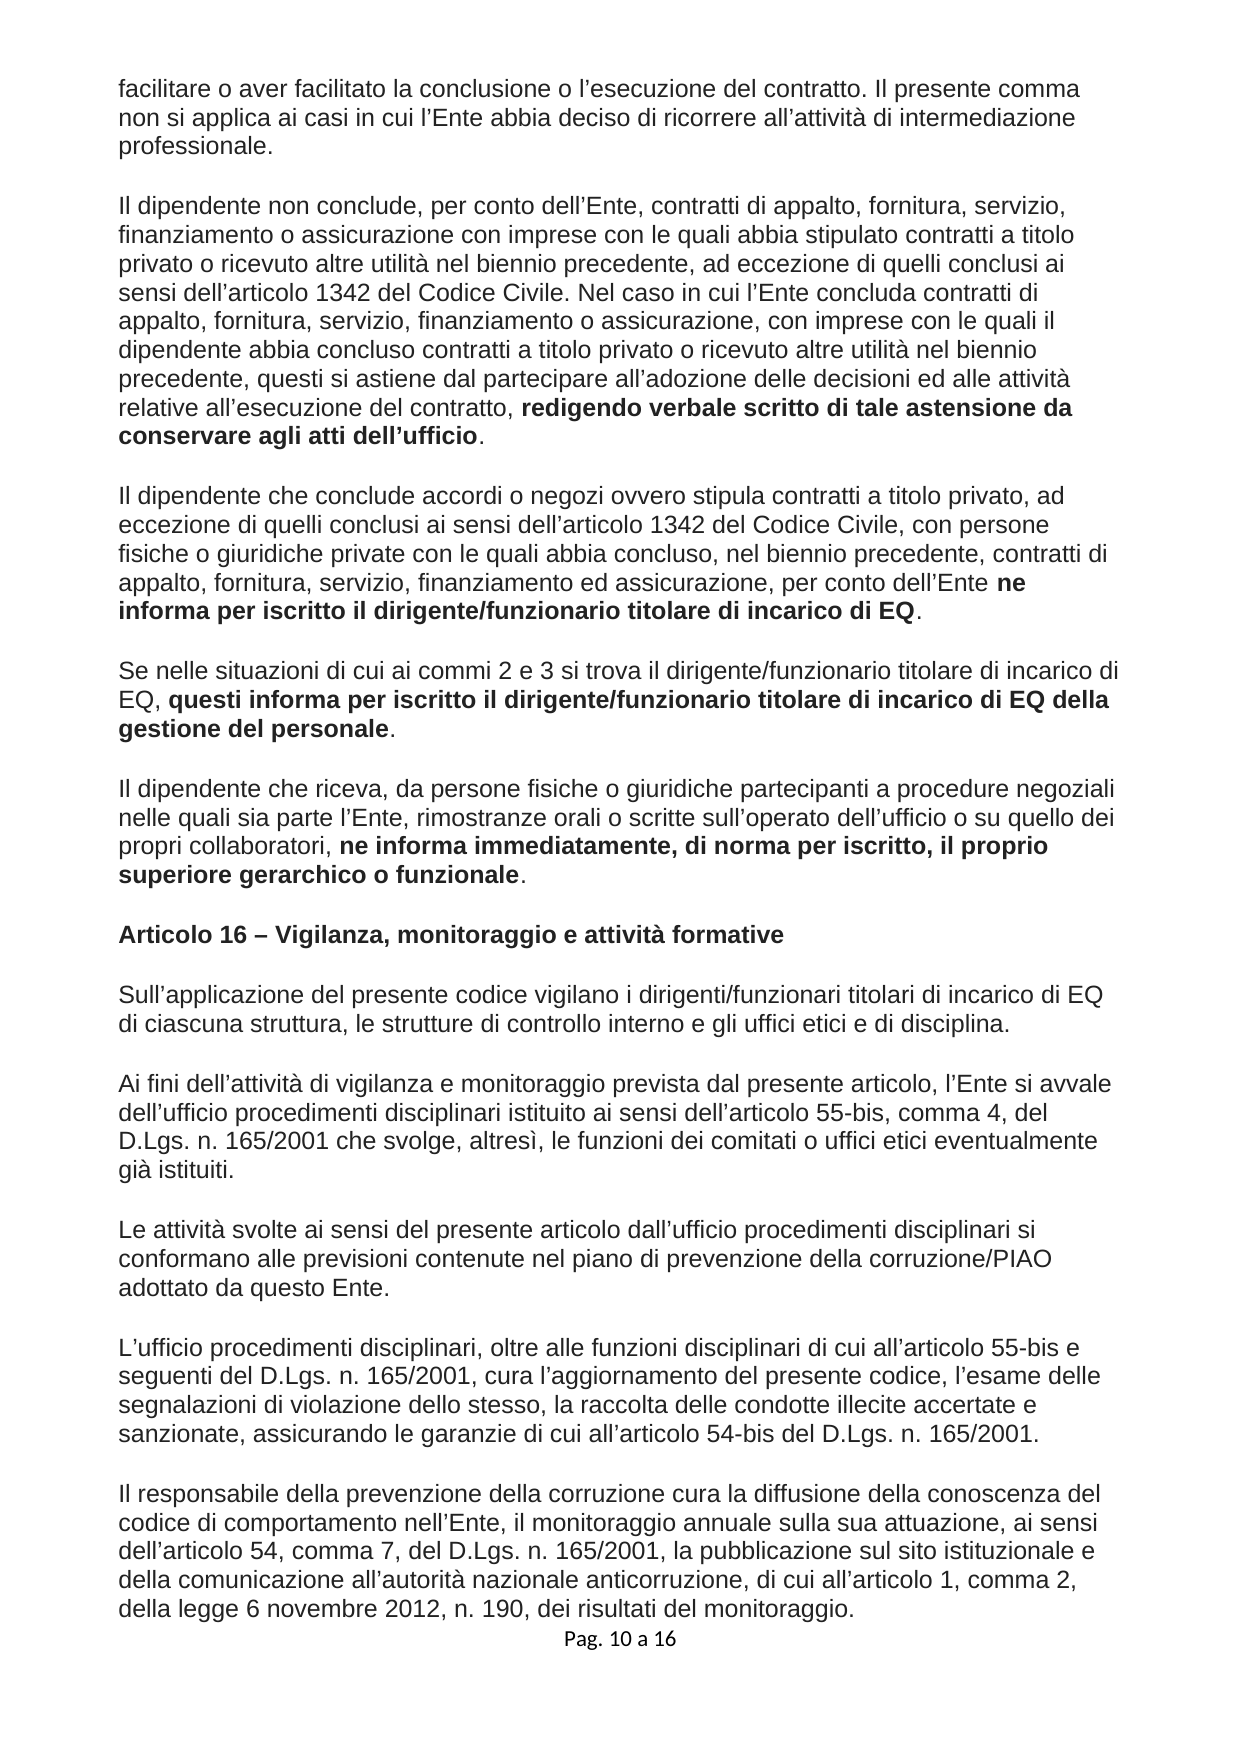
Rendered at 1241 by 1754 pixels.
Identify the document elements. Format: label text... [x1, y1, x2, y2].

text facilitare o aver facilitato la conclusione o l’esecuzione del contratto. Il presente comma non si applica ai casi in cui l’Ente abbia deciso di ricorrere all’attività di intermediazione professionale. [118, 74, 1122, 160]
text Il dipendente che riceva, da persone fisiche o giuridiche partecipanti a procedure negoziali nelle quali sia parte l’Ente, rimostranze orali o scritte sull’operato dell’ufficio o su quello dei propri collaboratori, ne informa immediatamente, di norma per iscritto, il proprio superiore gerarchico o funzionale. [118, 774, 1122, 889]
text Sull’applicazione del presente codice vigilano i dirigenti/funzionari titolari di incarico di EQ di ciascuna struttura, le strutture di controllo interno e gli uffici etici e di disciplina. [118, 980, 1122, 1037]
text L’ufficio procedimenti disciplinari, oltre alle funzioni disciplinari di cui all’articolo 55-bis e seguenti del D.Lgs. n. 165/2001, cura l’aggiornamento del presente codice, l’esame delle segnalazioni di violazione dello stesso, la raccolta delle condotte illecite accertate e sanzionate, assicurando le garanzie di cui all’articolo 54-bis del D.Lgs. n. 165/2001. [118, 1332, 1122, 1447]
text Se nelle situazioni di cui ai commi 2 e 3 si trova il dirigente/funzionario titolare di incarico di EQ, questi informa per iscritto il dirigente/funzionario titolare di incarico di EQ della gestione del personale. [118, 656, 1122, 742]
text Il dipendente che conclude accordi o negozi ovvero stipula contratti a titolo privato, ad eccezione di quelli conclusi ai sensi dell’articolo 1342 del Codice Civile, con persone fisiche o giuridiche private con le quali abbia concluso, nel biennio precedente, contratti di appalto, fornitura, servizio, finanziamento ed assicurazione, per conto dell’Ente ne informa per iscritto il dirigente/funzionario titolare di incarico di EQ. [118, 481, 1122, 625]
text Le attività svolte ai sensi del presente articolo dall’ufficio procedimenti disciplinari si conformano alle previsioni contenute nel piano di prevenzione della corruzione/PIAO adottato da questo Ente. [118, 1215, 1122, 1301]
text Il dipendente non conclude, per conto dell’Ente, contratti di appalto, fornitura, servizio, finanziamento o assicurazione con imprese con le quali abbia stipulato contratti a titolo privato o ricevuto altre utilità nel biennio precedente, ad eccezione di quelli conclusi ai sensi dell’articolo 1342 del Codice Civile. Nel caso in cui l’Ente concluda contratti di appalto, fornitura, servizio, finanziamento o assicurazione, con imprese con le quali il dipendente abbia concluso contratti a titolo privato o ricevuto altre utilità nel biennio precedente, questi si astiene dal partecipare all’adozione delle decisioni ed alle attività relative all’esecuzione del contratto, redigendo verbale scritto di tale astensione da conservare agli atti dell’ufficio. [118, 191, 1122, 450]
text Il responsabile della prevenzione della corruzione cura la diffusione della conoscenza del codice di comportamento nell’Ente, il monitoraggio annuale sulla sua attuazione, ai sensi dell’articolo 54, comma 7, del D.Lgs. n. 165/2001, la pubblicazione sul sito istituzionale e della comunicazione all’autorità nazionale anticorruzione, di cui all’articolo 1, comma 2, della legge 6 novembre 2012, n. 190, dei risultati del monitoraggio. [118, 1479, 1122, 1622]
text Articolo 16 – Vigilanza, monitoraggio e attività formative [118, 920, 1122, 949]
text Ai fini dell’attività di vigilanza e monitoraggio prevista dal presente articolo, l’Ente si avvale dell’ufficio procedimenti disciplinari istituito ai sensi dell’articolo 55-bis, comma 4, del D.Lgs. n. 165/2001 che svolge, altresì, le funzioni dei comitati o uffici etici eventualmente già istituiti. [118, 1069, 1122, 1184]
